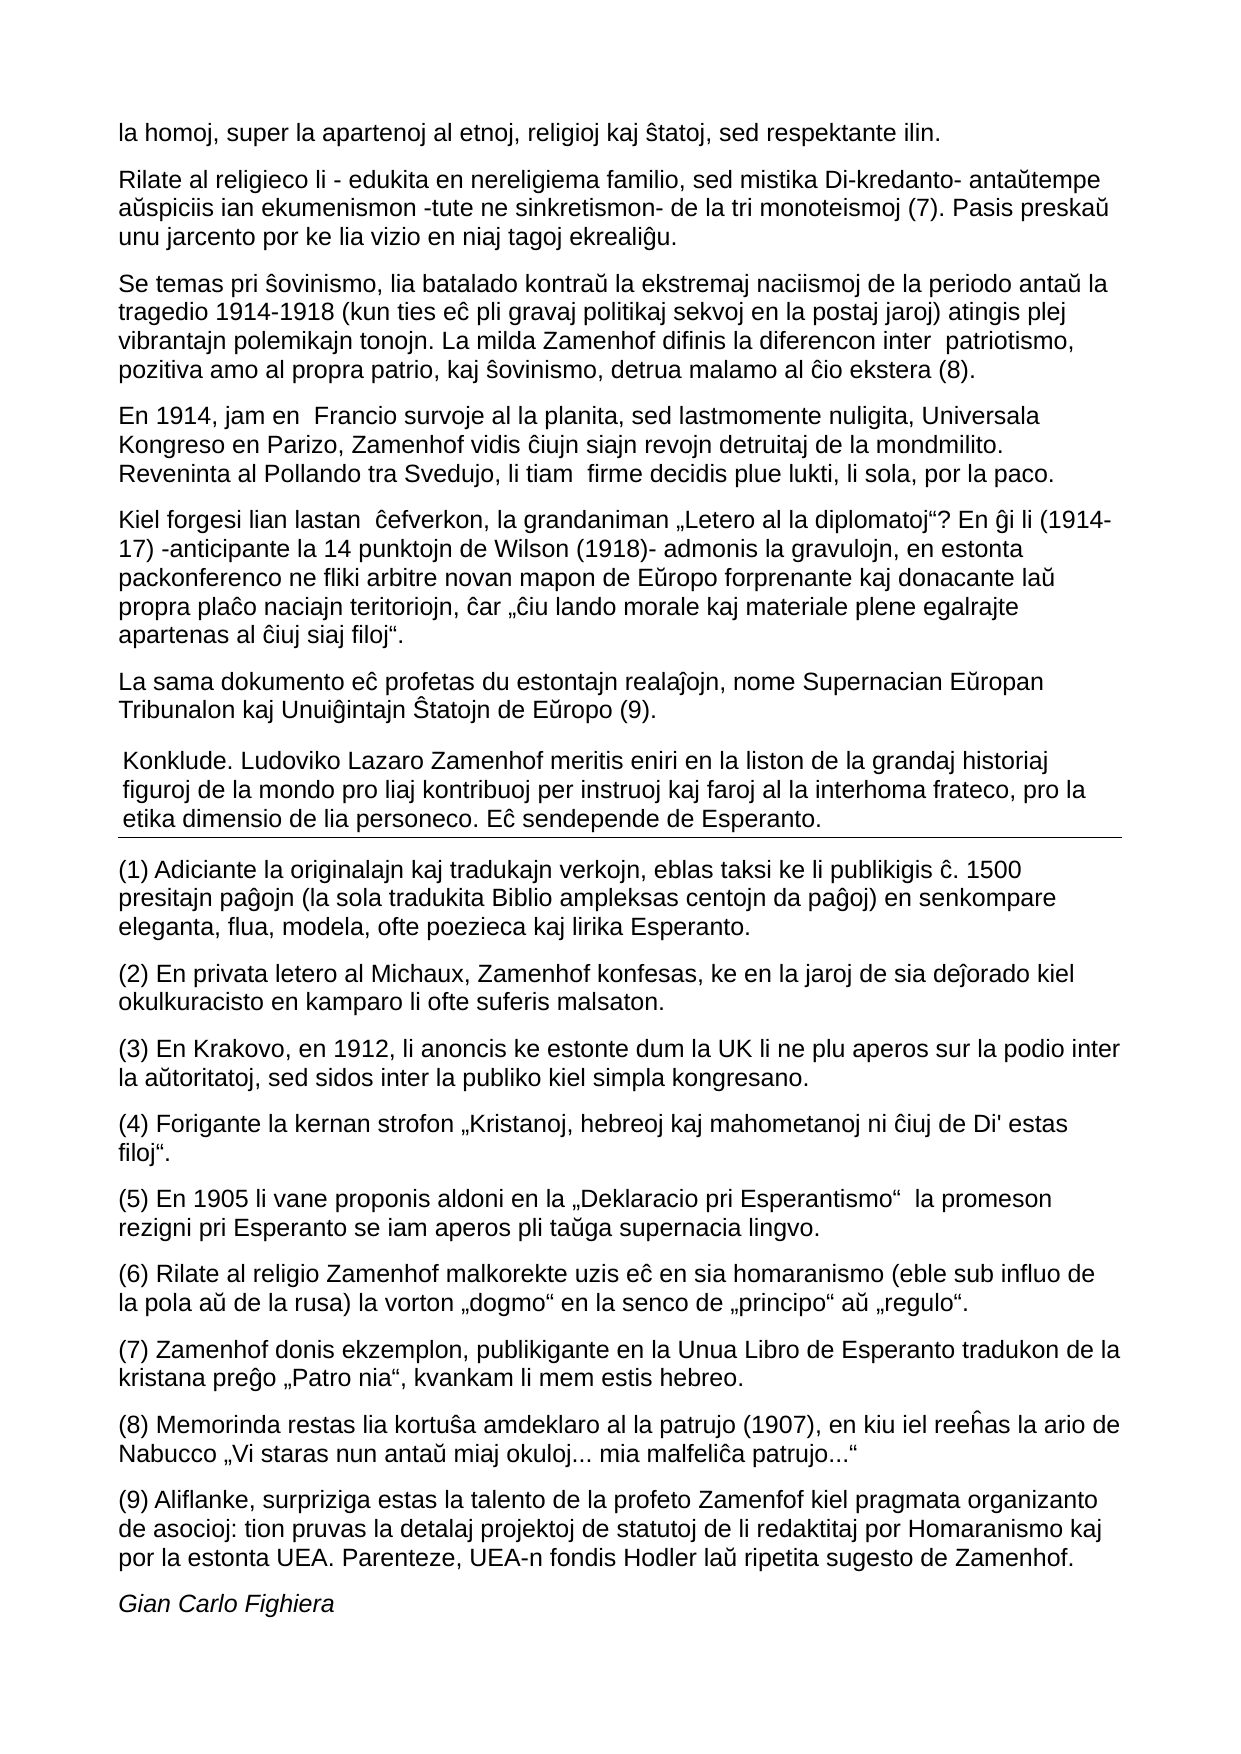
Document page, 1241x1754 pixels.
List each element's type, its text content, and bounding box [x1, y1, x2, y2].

text Rilate al religieco li - edukita en nereligiema familio, sed mistika Di-kredanto- antaŭtempe aŭspiciis ian ekumenismon -tute ne sinkretismon- de la tri monoteismoj (7). Pasis preskaŭ unu jarcento por ke lia vizio en niaj tagoj ekrealiĝu. [118, 164, 1122, 251]
list (2) En privata letero al Michaux, Zamenhof konfesas, ke en la jaroj de sia deĵorado kiel okulkuracisto en kamparo li ofte suferis malsaton. [118, 959, 1122, 1016]
text Kiel forgesi lian lastan ĉefverkon, la grandaniman „Letero al la diplomatoj“? En ĝi li (1914-17) -anticipante la 14 punktojn de Wilson (1918)- admonis la gravulojn, en estonta packonferenco ne fliki arbitre novan mapon de Eŭropo forprenante kaj donacante laŭ propra plaĉo naciajn teritoriojn, ĉar „ĉiu lando morale kaj materiale plene egalrajte apartenas al ĉiuj siaj filoj“. [118, 505, 1122, 649]
text En 1914, jam en Francio survoje al la planita, sed lastmomente nuligita, Universala Kongreso en Parizo, Zamenhof vidis ĉiujn siajn revojn detruitaj de la mondmilito. Reveninta al Pollando tra Svedujo, li tiam firme decidis plue lukti, li sola, por la paco. [118, 401, 1122, 487]
list (4) Forigante la kernan strofon „Kristanoj, hebreoj kaj mahometanoj ni ĉiuj de Di' estas filoj“. [118, 1109, 1122, 1167]
list (3) En Krakovo, en 1912, li anoncis ke estonte dum la UK li ne plu aperos sur la podio inter la aŭtoritatoj, sed sidos inter la publiko kiel simpla kongresano. [118, 1034, 1122, 1091]
text Se temas pri ŝovinismo, lia batalado kontraŭ la ekstremaj naciismoj de la periodo antaŭ la tragedio 1914-1918 (kun ties eĉ pli gravaj politikaj sekvoj en la postaj jaroj) atingis plej vibrantajn polemikajn tonojn. La milda Zamenhof difinis la diferencon inter patriotismo, pozitiva amo al propra patrio, kaj ŝovinismo, detrua malamo al ĉio ekstera (8). [118, 268, 1122, 383]
list (8) Memorinda restas lia kortuŝa amdeklaro al la patrujo (1907), en kiu iel reeĥas la ario de Nabucco „Vi staras nun antaŭ miaj okuloj... mia malfeliĉa patrujo...“ [118, 1410, 1122, 1467]
list (7) Zamenhof donis ekzemplon, publikigante en la Unua Libro de Esperanto tradukon de la kristana preĝo „Patro nia“, kvankam li mem estis hebreo. [118, 1335, 1122, 1392]
list (1) Adiciante la originalajn kaj tradukajn verkojn, eblas taksi ke li publikigis ĉ. 1500 presitajn paĝojn (la sola tradukita Biblio ampleksas centojn da paĝoj) en senkompare eleganta, flua, modela, ofte poezieca kaj lirika Esperanto. [118, 855, 1122, 941]
text Gian Carlo Fighiera [118, 1589, 1122, 1618]
list (6) Rilate al religio Zamenhof malkorekte uzis eĉ en sia homaranismo (eble sub influo de la pola aŭ de la rusa) la vorton „dogmo“ en la senco de „principo“ aŭ „regulo“. [118, 1259, 1122, 1317]
text Konklude. Ludoviko Lazaro Zamenhof meritis eniri en la liston de la grandaj historiaj figuroj de la mondo pro liaj kontribuoj per instruoj kaj faroj al la interhoma frateco, pro la etika dimensio de lia personeco. Eĉ sendepende de Esperanto. [118, 742, 1122, 837]
text La sama dokumento eĉ profetas du estontajn realaĵojn, nome Supernacian Eŭropan Tribunalon kaj Unuiĝintajn Ŝtatojn de Eŭropo (9). [118, 667, 1122, 724]
text la homoj, super la apartenoj al etnoj, religioj kaj ŝtatoj, sed respektante ilin. [118, 118, 1122, 147]
list (9) Aliflanke, surpriziga estas la talento de la profeto Zamenfof kiel pragmata organizanto de asocioj: tion pruvas la detalaj projektoj de statutoj de li redaktitaj por Homaranismo kaj por la estonta UEA. Parenteze, UEA-n fondis Hodler laŭ ripetita sugesto de Zamenhof. [118, 1485, 1122, 1571]
list (5) En 1905 li vane proponis aldoni en la „Deklaracio pri Esperantismo“ la promeson rezigni pri Esperanto se iam aperos pli taŭga supernacia lingvo. [118, 1184, 1122, 1242]
